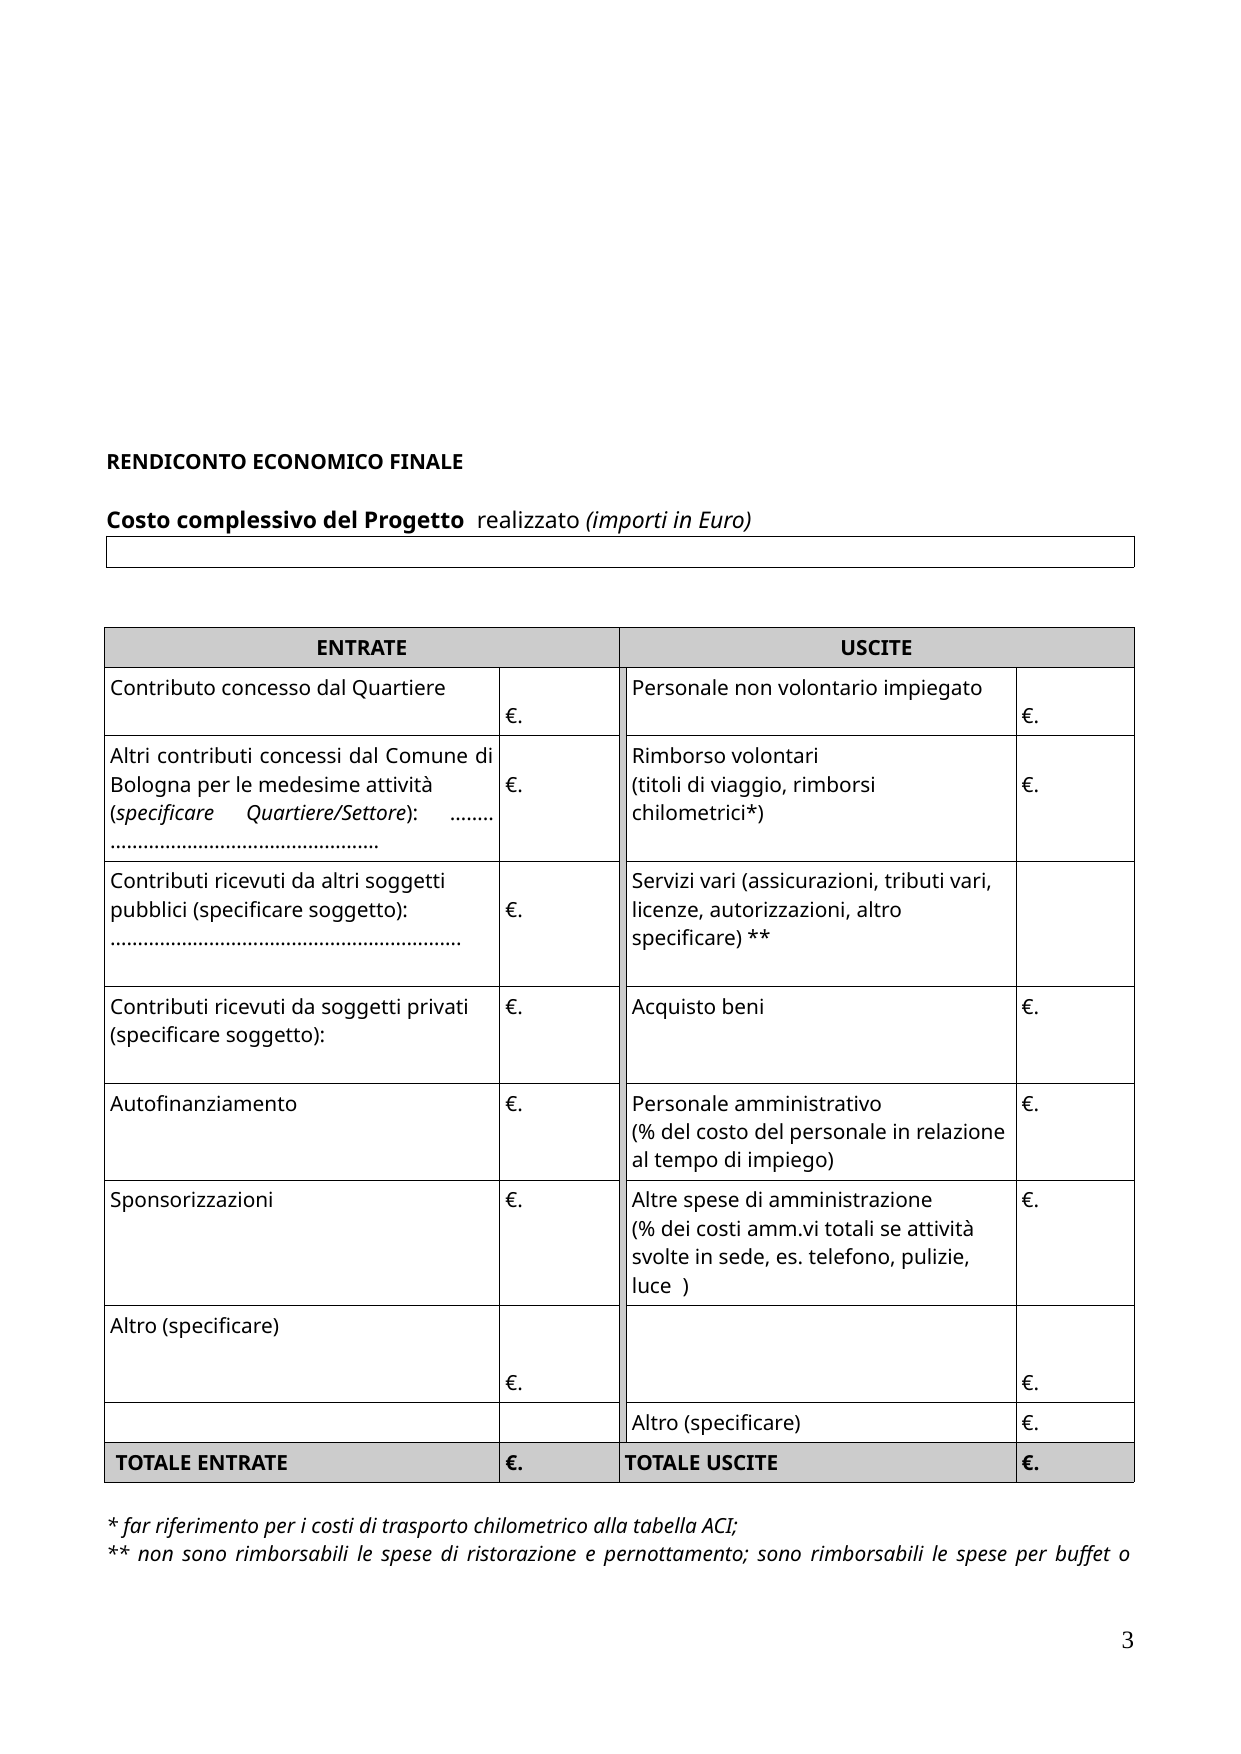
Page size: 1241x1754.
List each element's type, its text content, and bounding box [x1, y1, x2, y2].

table_cell €. [500, 668, 619, 735]
table_header [107, 537, 1134, 567]
table_cell €. [1017, 1084, 1134, 1180]
table_header ENTRATE [105, 628, 619, 667]
table_cell €. [500, 862, 619, 986]
table_cell €. [500, 987, 619, 1083]
table_cell Autofinanziamento [105, 1084, 499, 1180]
table_cell TOTALE USCITE [620, 1443, 1016, 1482]
table_cell €. [500, 1443, 619, 1482]
table_cell [627, 1306, 1016, 1402]
text * far riferimento per i costi di trasporto chilometrico alla tabella ACI; [106, 1511, 1134, 1539]
table_cell €. [1017, 1181, 1134, 1305]
table_header USCITE [620, 628, 1134, 667]
table_cell €. [500, 1306, 619, 1402]
table_cell [1017, 862, 1134, 986]
table_cell Contributi ricevuti da altri soggetti pubblici (specificare soggetto): ………………………………………………………. [105, 862, 499, 986]
table_cell [620, 668, 626, 1442]
table_cell Personale non volontario impiegato [627, 668, 1016, 735]
table_cell €. [1017, 987, 1134, 1083]
table_cell Rimborso volontari (titoli di viaggio, rimborsi chilometrici*) [627, 736, 1016, 861]
text Costo complessivo del Progetto realizzato (importi in Euro) [106, 504, 1134, 536]
table_cell [105, 1403, 499, 1442]
table_cell [500, 1403, 619, 1442]
table_cell €. [500, 736, 619, 861]
table_cell Personale amministrativo (% del costo del personale in relazione al tempo di impiego) [627, 1084, 1016, 1180]
table_cell €. [500, 1084, 619, 1180]
table_cell Altro (specificare) [627, 1403, 1016, 1442]
table_cell Sponsorizzazioni [105, 1181, 499, 1305]
table_cell Altri contributi concessi dal Comune di Bologna per le medesime attività (specificare Quartiere/Settore): ……..…………………………………………. [105, 736, 499, 861]
table_cell €. [1017, 1306, 1134, 1402]
table_cell Servizi vari (assicurazioni, tributi vari, licenze, autorizzazioni, altro specificare) ** [627, 862, 1016, 986]
table_cell TOTALE ENTRATE [105, 1443, 499, 1482]
table_cell Contributo concesso dal Quartiere [105, 668, 499, 735]
table_cell €. [500, 1181, 619, 1305]
table_cell €. [1017, 1443, 1134, 1482]
table_cell Acquisto beni [627, 987, 1016, 1083]
table_cell €. [1017, 668, 1134, 735]
table_cell Contributi ricevuti da soggetti privati (specificare soggetto): [105, 987, 499, 1083]
table_cell Altro (specificare) [105, 1306, 499, 1402]
table_cell €. [1017, 1403, 1134, 1442]
list RENDICONTO ECONOMICO FINALE [106, 447, 1134, 476]
text ** non sono rimborsabili le spese di ristorazione e pernottamento; sono rimborsabili le spese per buffet o [106, 1539, 1134, 1568]
table_cell Altre spese di amministrazione (% dei costi amm.vi totali se attività svolte in sede, es. telefono, pulizie, luce ) [627, 1181, 1016, 1305]
table_cell €. [1017, 736, 1134, 861]
